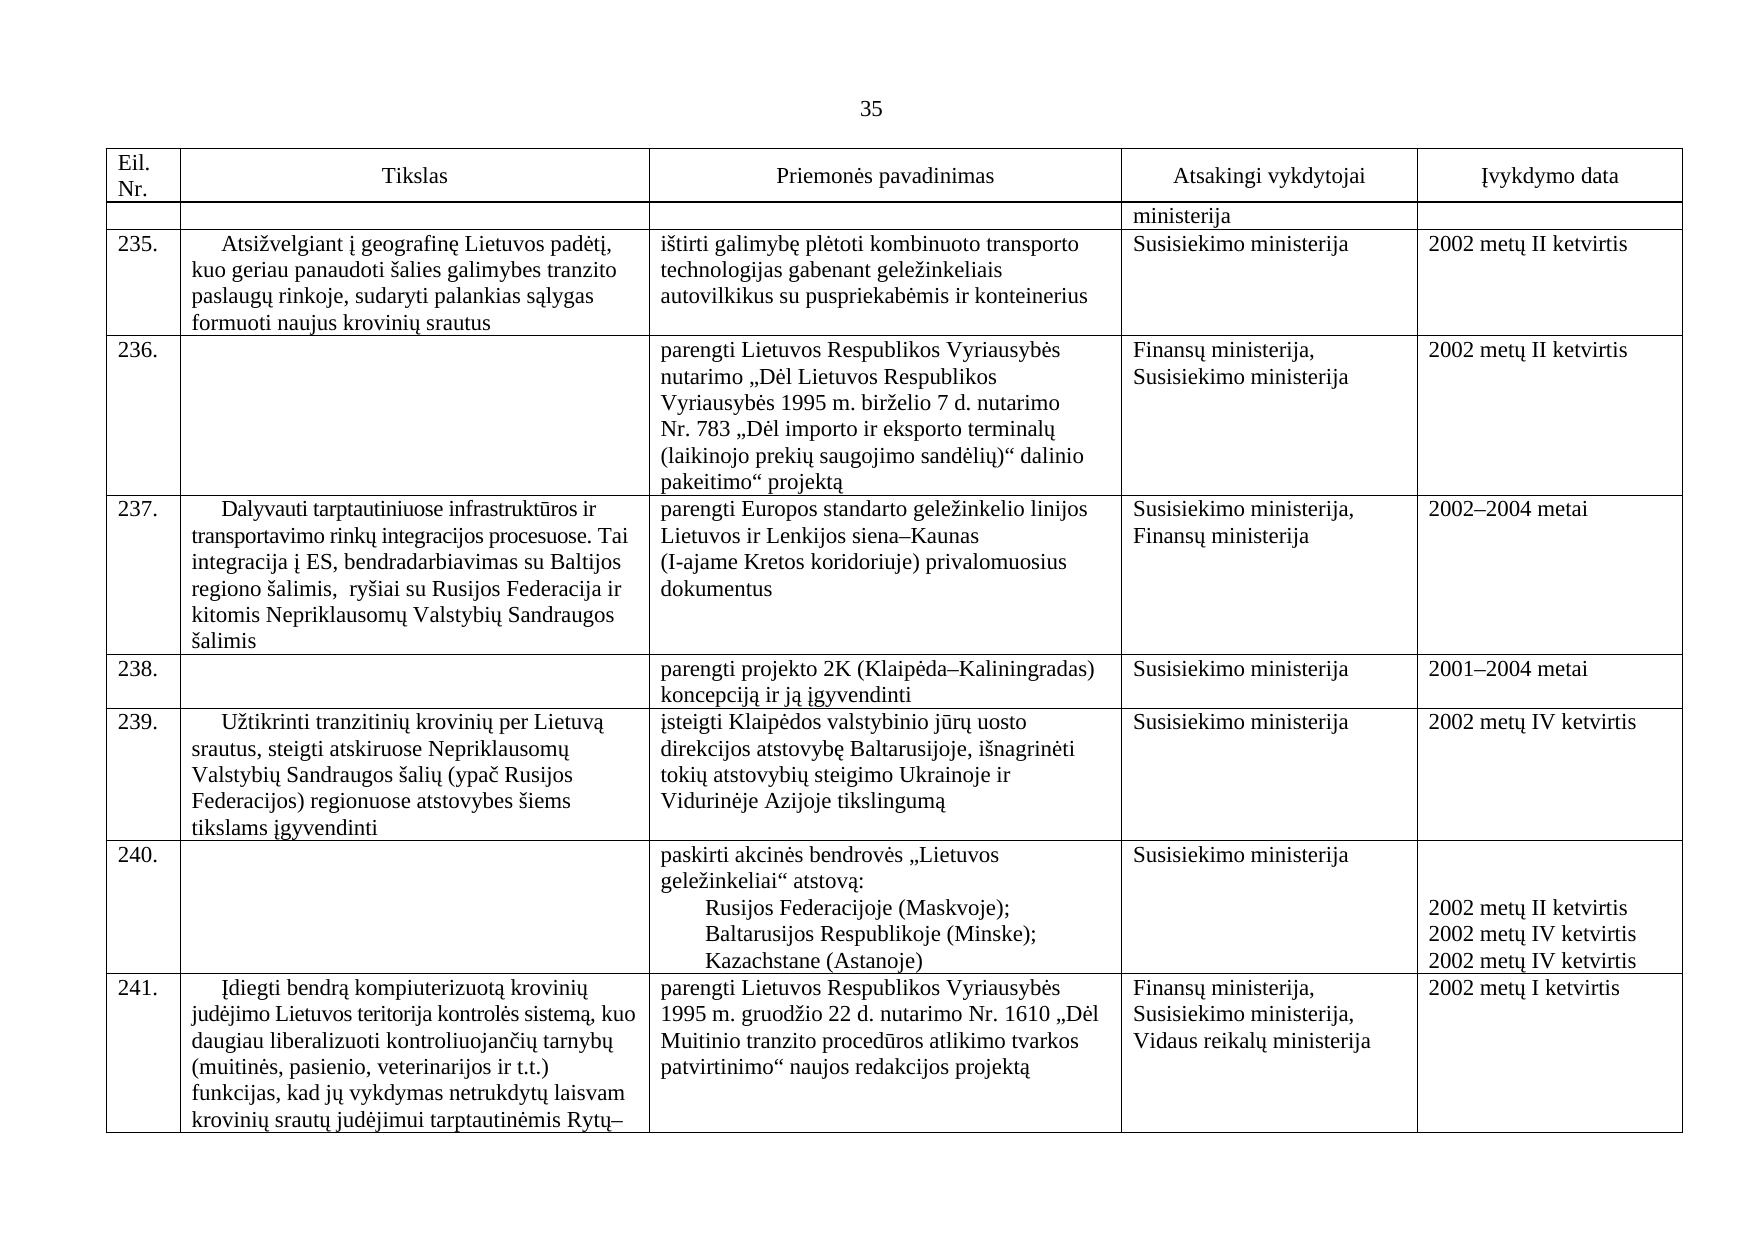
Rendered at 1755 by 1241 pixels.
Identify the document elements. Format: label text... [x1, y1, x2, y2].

table_cell ištirti galimybę plėtoti kombinuoto transporto technologijas gabenant geležinkeliais autovilkikus su puspriekabėmis ir konteinerius [650, 230, 1121, 335]
table_cell 2001–2004 metai [1418, 655, 1682, 707]
table_cell Finansų ministerija, Susisiekimo ministerija [1122, 336, 1417, 494]
table_cell parengti Lietuvos Respublikos Vyriausybės nutarimo „Dėl Lietuvos Respublikos Vyriausybės 1995 m. birželio 7 d. nutarimo Nr. 783 „Dėl importo ir eksporto terminalų (laikinojo prekių saugojimo sandėlių)“ dalinio pakeitimo“ projektą [650, 336, 1121, 494]
table_header Eil. Nr. [107, 149, 180, 201]
table_cell 2002–2004 metai [1418, 496, 1682, 654]
table_cell Atsižvelgiant į geografinę Lietuvos padėtį, kuo geriau panaudoti šalies galimybes tranzito paslaugų rinkoje, sudaryti palankias sąlygas formuoti naujus krovinių srautus [181, 230, 649, 335]
table_cell [181, 655, 649, 707]
table_cell [107, 841, 180, 973]
table_cell Įdiegti bendrą kompiuterizuotą krovinių judėjimo Lietuvos teritorija kontrolės sistemą, kuo daugiau liberalizuoti kontroliuojančių tarnybų (muitinės, pasienio, veterinarijos ir t.t.) funkcijas, kad jų vykdymas netrukdytų laisvam krovinių srautų judėjimui tarptautinėmis Rytų– [181, 974, 649, 1132]
table_cell Susisiekimo ministerija [1122, 841, 1417, 973]
table_cell 2002 metų II ketvirtis [1418, 230, 1682, 335]
table_header Tikslas [181, 149, 649, 201]
table_cell parengti projekto 2K (Klaipėda–Kaliningradas) koncepciją ir ją įgyvendinti [650, 655, 1121, 707]
table_cell [107, 336, 180, 494]
table_cell Užtikrinti tranzitinių krovinių per Lietuvą srautus, steigti atskiruose Nepriklausomų Valstybių Sandraugos šalių (ypač Rusijos Federacijos) regionuose atstovybes šiems tikslams įgyvendinti [181, 709, 649, 840]
table_header Priemonės pavadinimas [650, 149, 1121, 201]
table_header Atsakingi vykdytojai [1122, 149, 1417, 201]
table_cell paskirti akcinės bendrovės „Lietuvos geležinkeliai“ atstovą: Rusijos Federacijoje (Maskvoje); Baltarusijos Respublikoje (Minske); Kazachstane (Astanoje) [650, 841, 1121, 973]
table_cell [181, 203, 649, 229]
table_cell [107, 496, 180, 654]
table_cell Dalyvauti tarptautiniuose infrastruktūros ir transportavimo rinkų integracijos procesuose. Tai integracija į ES, bendradarbiavimas su Baltijos regiono šalimis, ryšiai su Rusijos Federacija ir kitomis Nepriklausomų Valstybių Sandraugos šalimis [181, 496, 649, 654]
table_cell [107, 709, 180, 840]
table_cell Susisiekimo ministerija [1122, 709, 1417, 840]
table_cell Susisiekimo ministerija [1122, 230, 1417, 335]
table_cell parengti Lietuvos Respublikos Vyriausybės 1995 m. gruodžio 22 d. nutarimo Nr. 1610 „Dėl Muitinio tranzito procedūros atlikimo tvarkos patvirtinimo“ naujos redakcijos projektą [650, 974, 1121, 1132]
table_cell parengti Europos standarto geležinkelio linijos Lietuvos ir Lenkijos siena–Kaunas (I-ajame Kretos koridoriuje) privalomuosius dokumentus [650, 496, 1121, 654]
table_header Įvykdymo data [1418, 149, 1682, 201]
table_cell [107, 974, 180, 1132]
table_cell Susisiekimo ministerija [1122, 655, 1417, 707]
table_cell [650, 203, 1121, 229]
table_cell 2002 metų II ketvirtis 2002 metų IV ketvirtis 2002 metų IV ketvirtis [1418, 841, 1682, 973]
table_cell [107, 655, 180, 707]
table_cell 2002 metų I ketvirtis [1418, 974, 1682, 1132]
table_cell ministerija [1122, 203, 1417, 229]
table_cell [107, 230, 180, 335]
table_cell Finansų ministerija, Susisiekimo ministerija, Vidaus reikalų ministerija [1122, 974, 1417, 1132]
table_cell [1418, 203, 1682, 229]
table_cell [181, 841, 649, 973]
table_cell [181, 336, 649, 494]
table_cell [107, 203, 180, 229]
table_cell 2002 metų II ketvirtis [1418, 336, 1682, 494]
table_cell Susisiekimo ministerija, Finansų ministerija [1122, 496, 1417, 654]
table_cell įsteigti Klaipėdos valstybinio jūrų uosto direkcijos atstovybę Baltarusijoje, išnagrinėti tokių atstovybių steigimo Ukrainoje ir Vidurinėje Azijoje tikslingumą [650, 709, 1121, 840]
table_cell 2002 metų IV ketvirtis [1418, 709, 1682, 840]
